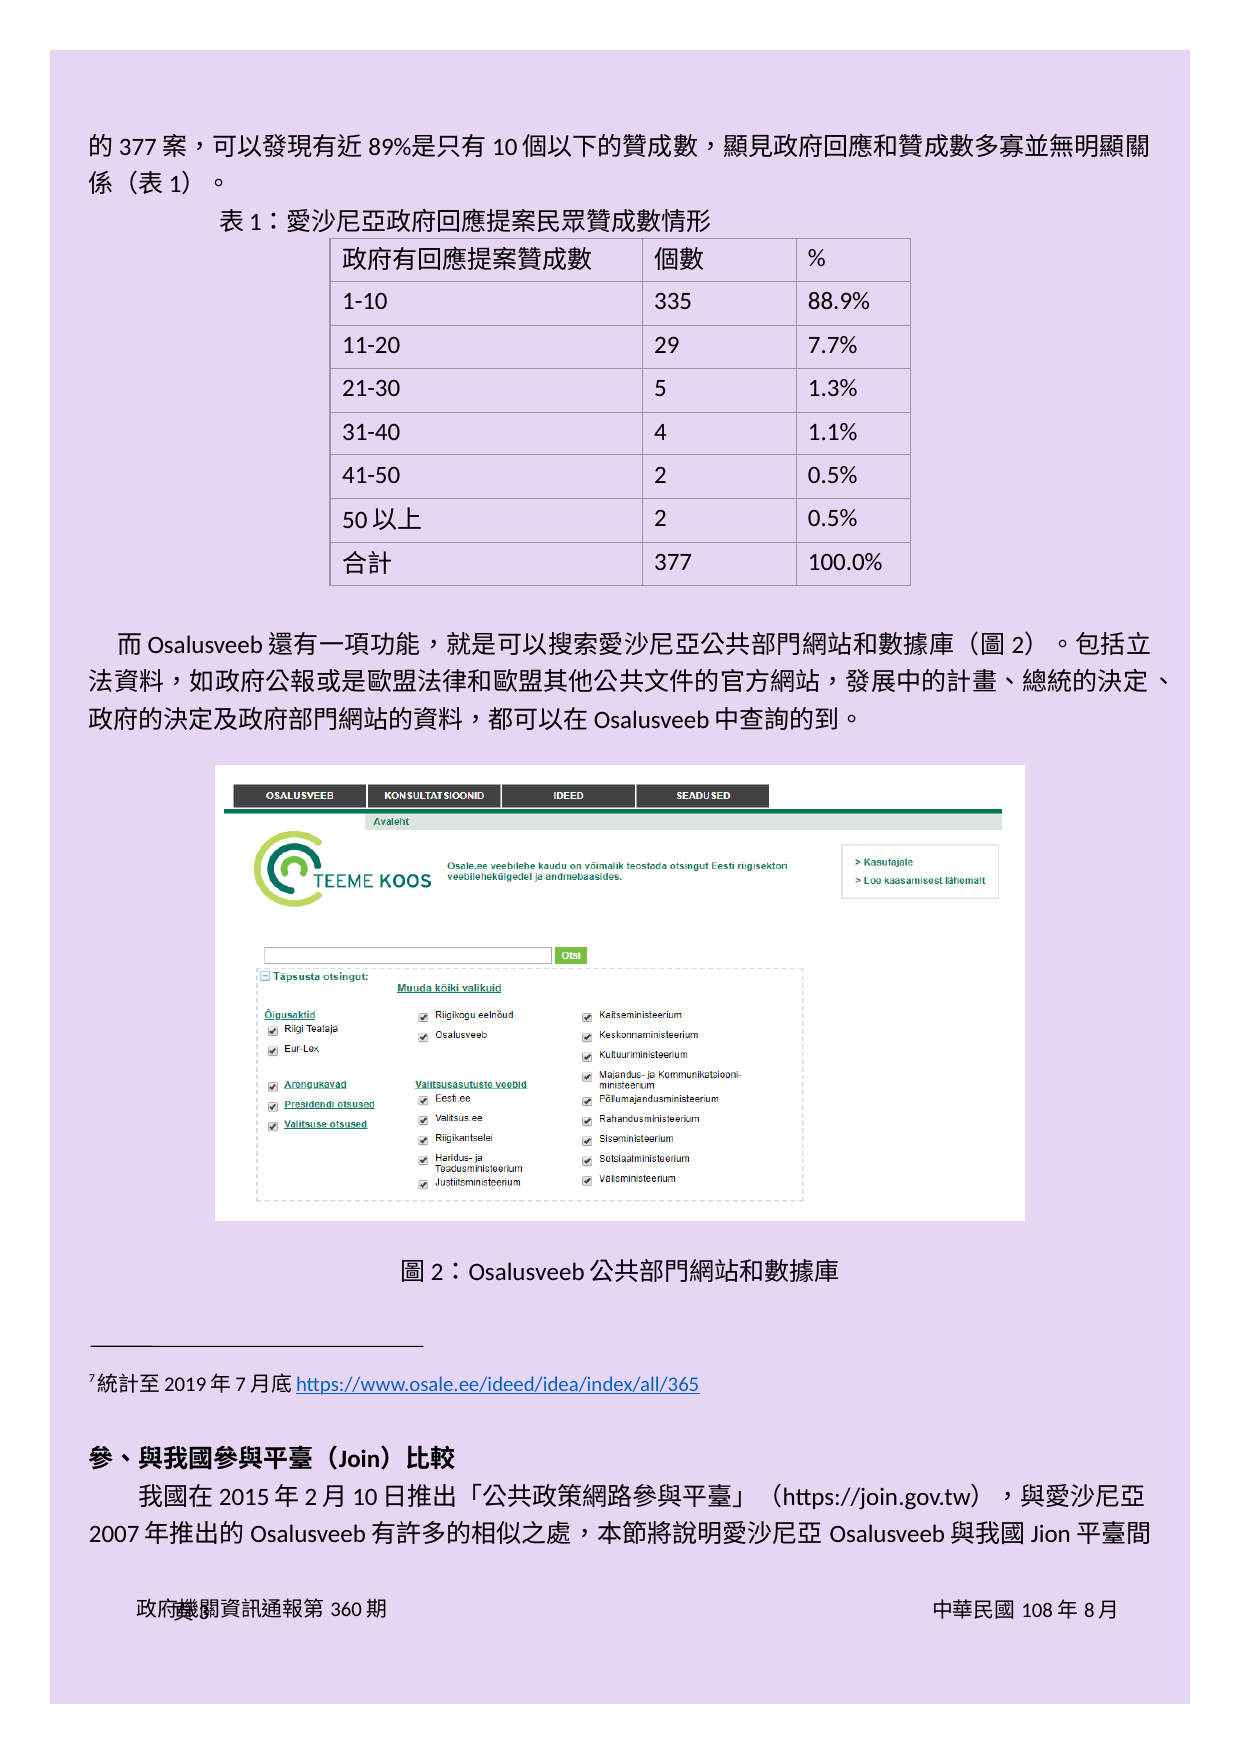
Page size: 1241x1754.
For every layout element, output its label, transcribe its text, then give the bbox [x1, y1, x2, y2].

text 7統計至2019年7月底https://www.osale.ee/ideed/idea/index/all/365 [89, 1363, 1152, 1401]
table_cell 31-40 [331, 413, 642, 454]
list 我國在2015年2月10日推出「公共政策網路參與平臺」（https://join.gov.tw），與愛沙尼亞 [139, 1476, 1152, 1513]
table_cell 41-50 [331, 455, 642, 498]
text 參、與我國參與平臺（Join）比較 [89, 1438, 1152, 1476]
table_cell 5 [643, 369, 796, 412]
table_cell 7.7% [797, 326, 910, 368]
table_cell 合計 [331, 543, 642, 585]
table_cell 377 [643, 543, 796, 585]
table_cell 2 [643, 455, 796, 498]
table_cell 1.3% [797, 369, 910, 412]
text 而Osalusveeb還有一項功能，就是可以搜索愛沙尼亞公共部門網站和數據庫（圖2）。包括立法資料，如政府公報或是歐盟法律和歐盟其他公共文件的官方網站，發展中的計畫、總統的決定、政府的決定及政府部門網站的資料，都可以在Osalusveeb中查詢的到。 [89, 624, 1152, 736]
table_cell 335 [643, 282, 796, 325]
table_cell 21-30 [331, 369, 642, 412]
text 表1：愛沙尼亞政府回應提案民眾贊成數情形 [89, 200, 1152, 238]
table_cell 1.1% [797, 413, 910, 454]
table_cell 11-20 [331, 326, 642, 368]
table_header 個數 [643, 239, 796, 281]
table_cell 0.5% [797, 455, 910, 498]
table_cell 50以上 [331, 499, 642, 542]
table_cell 100.0% [797, 543, 910, 585]
table_cell 29 [643, 326, 796, 368]
picture [215, 765, 1026, 1221]
table_cell 88.9% [797, 282, 910, 325]
text 2007年推出的Osalusveeb有許多的相似之處，本節將說明愛沙尼亞Osalusveeb與我國Jion平臺間 [89, 1513, 1152, 1551]
table_header 政府有回應提案贊成數 [331, 239, 642, 281]
table_header % [797, 239, 910, 281]
table_cell 1-10 [331, 282, 642, 325]
text 圖2：Osalusveeb公共部門網站和數據庫 [89, 1251, 1152, 1288]
table_cell 0.5% [797, 499, 910, 542]
table_cell 2 [643, 499, 796, 542]
table_cell 4 [643, 413, 796, 454]
text 的377案，可以發現有近89%是只有10個以下的贊成數，顯見政府回應和贊成數多寡並無明顯關係（表1）。 [89, 125, 1152, 200]
